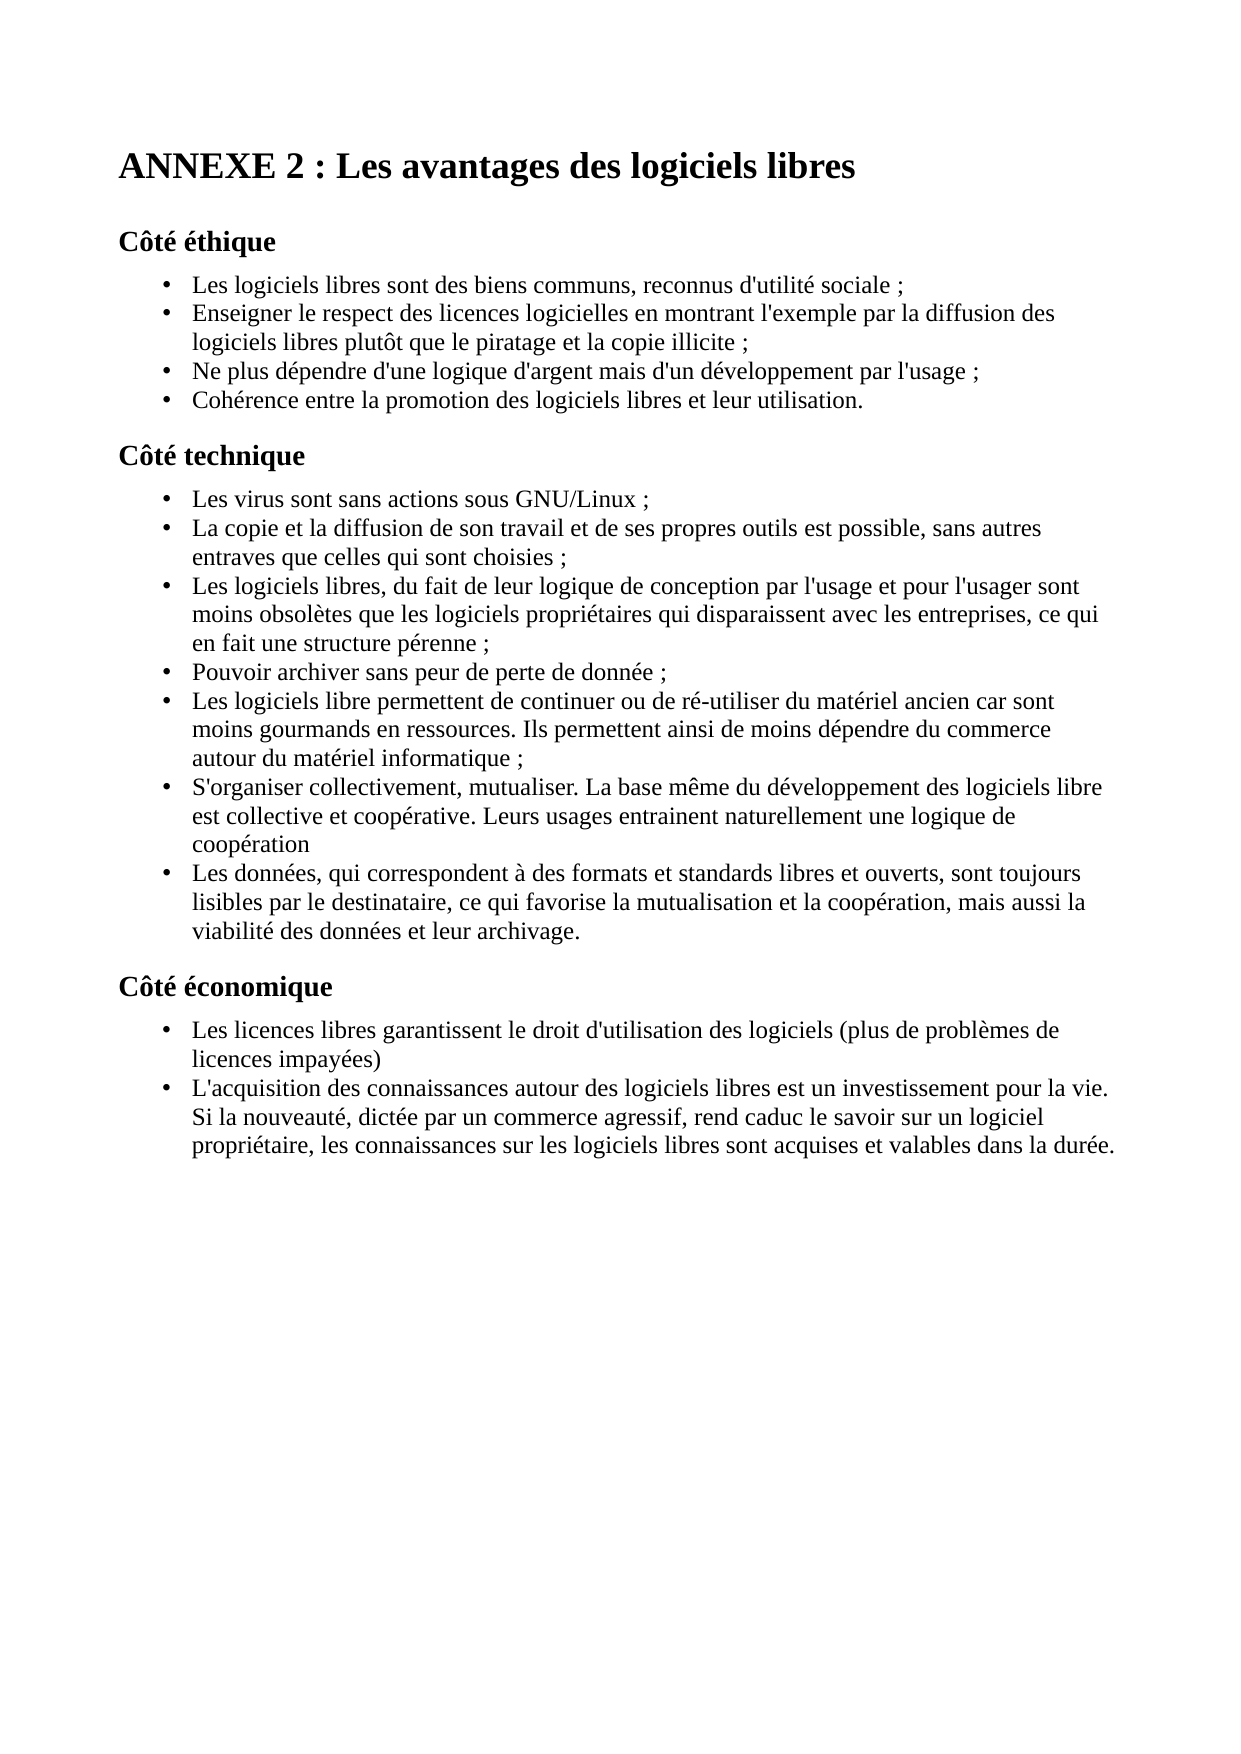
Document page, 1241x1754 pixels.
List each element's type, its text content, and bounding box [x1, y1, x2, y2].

list Ne plus dépendre d'une logique d'argent mais d'un développement par l'usage ; [162, 356, 1122, 385]
list Les virus sont sans actions sous GNU/Linux ; [162, 484, 1110, 513]
list Les logiciels libre permettent de continuer ou de ré-utiliser du matériel ancien car sont moins gourmands en ressources. Ils permettent ainsi de moins dépendre du commerce autour du matériel informatique ; [162, 686, 1110, 772]
list Les licences libres garantissent le droit d'utilisation des logiciels (plus de problèmes de licences impayées) [162, 1016, 1122, 1073]
list Cohérence entre la promotion des logiciels libres et leur utilisation. [162, 385, 1122, 413]
list S'organiser collectivement, mutualiser. La base même du développement des logiciels libre est collective et coopérative. Leurs usages entrainent naturellement une logique de coopération [162, 772, 1110, 858]
subtitle ANNEXE 2 : Les avantages des logiciels libres [118, 143, 1122, 186]
list Les logiciels libres sont des biens communs, reconnus d'utilité sociale ; [162, 270, 1122, 298]
list Pouvoir archiver sans peur de perte de donnée ; [162, 657, 1110, 686]
list Enseigner le respect des licences logicielles en montrant l'exemple par la diffusion des logiciels libres plutôt que le piratage et la copie illicite ; [162, 298, 1122, 356]
list Les données, qui correspondent à des formats et standards libres et ouverts, sont toujours lisibles par le destinataire, ce qui favorise la mutualisation et la coopération, mais aussi la viabilité des données et leur archivage. [162, 858, 1110, 944]
subtitle Côté économique [118, 969, 1122, 1003]
subtitle Côté éthique [118, 224, 1122, 257]
list La copie et la diffusion de son travail et de ses propres outils est possible, sans autres entraves que celles qui sont choisies ; [162, 513, 1110, 571]
list Les logiciels libres, du fait de leur logique de conception par l'usage et pour l'usager sont moins obsolètes que les logiciels propriétaires qui disparaissent avec les entreprises, ce qui en fait une structure pérenne ; [162, 571, 1110, 657]
subtitle Côté technique [118, 438, 1122, 472]
list L'acquisition des connaissances autour des logiciels libres est un investissement pour la vie. Si la nouveauté, dictée par un commerce agressif, rend caduc le savoir sur un logiciel propriétaire, les connaissances sur les logiciels libres sont acquises et valables dans la durée. [162, 1073, 1122, 1159]
